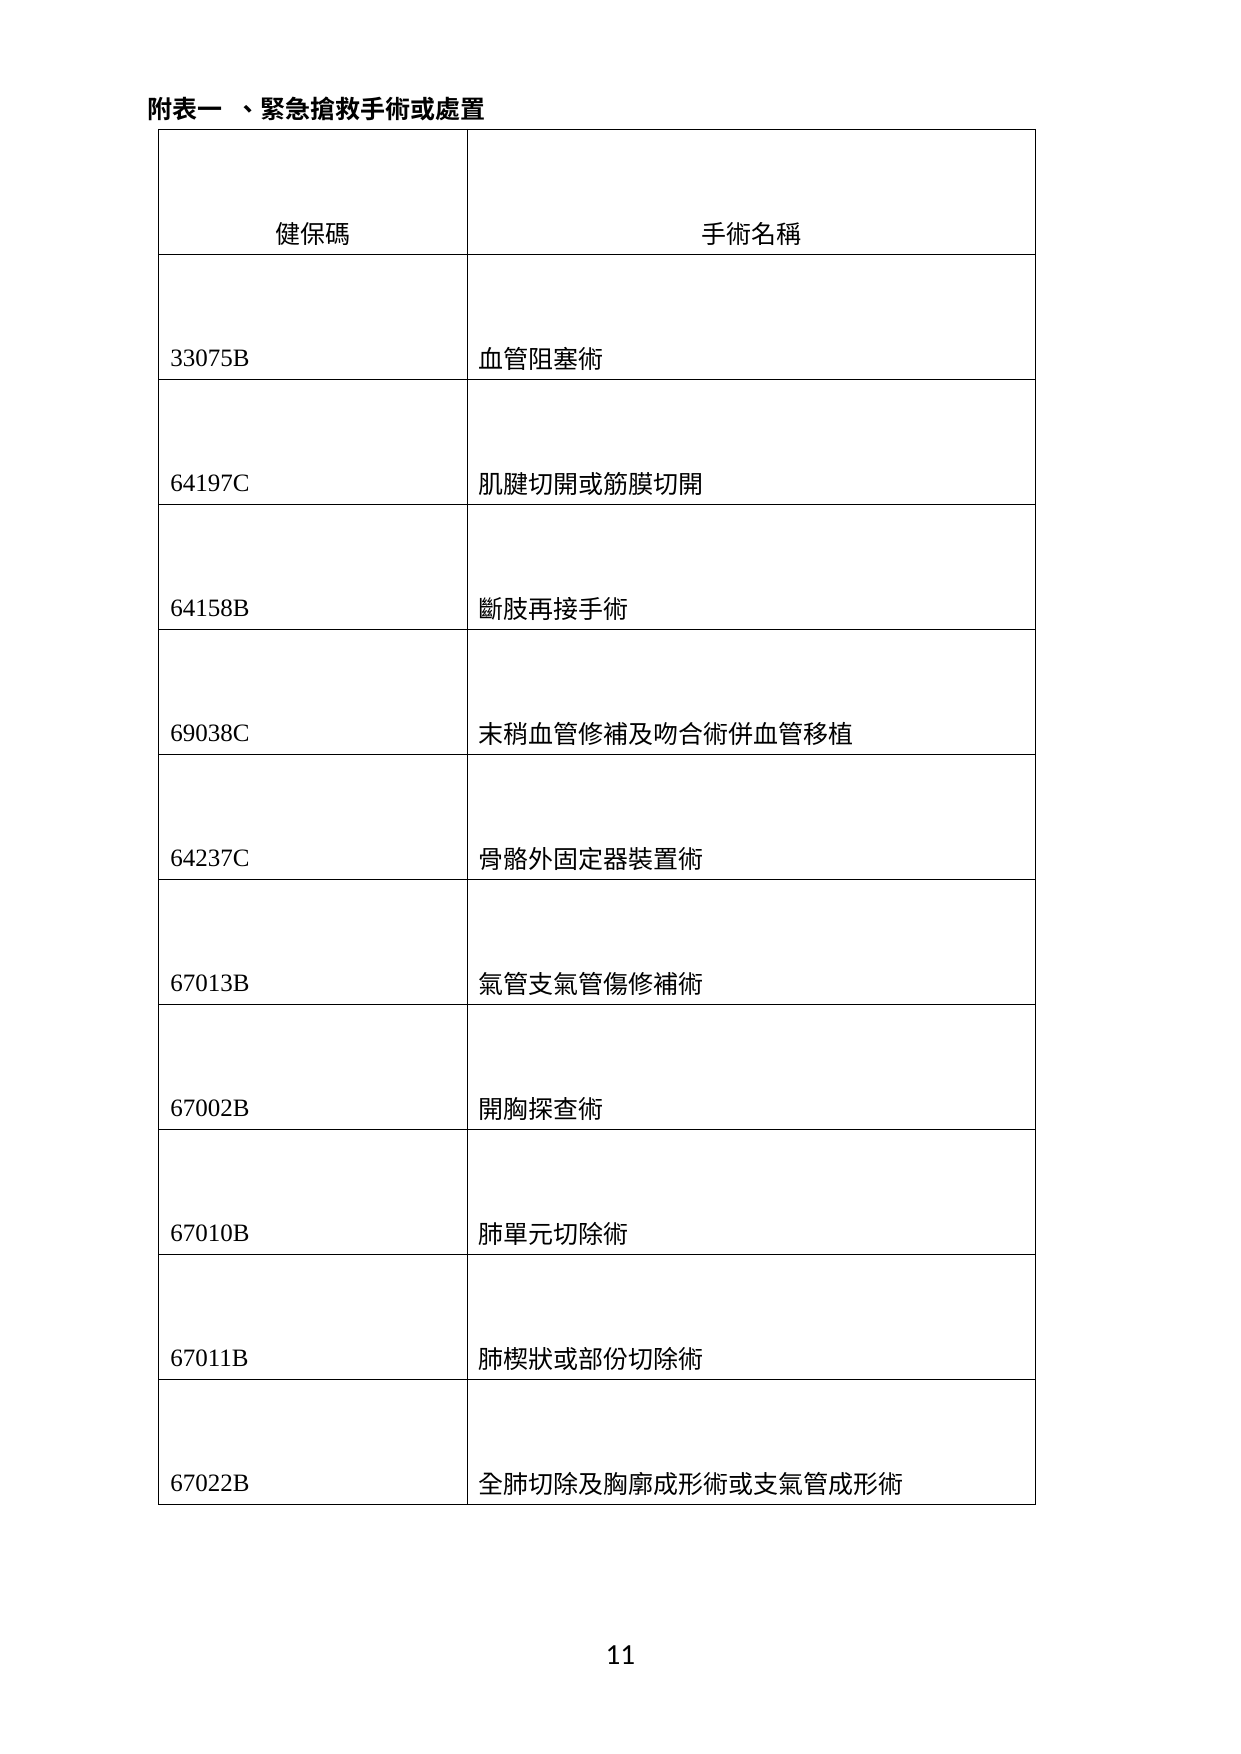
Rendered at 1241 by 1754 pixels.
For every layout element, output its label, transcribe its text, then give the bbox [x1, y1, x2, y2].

table_cell 67002B [159, 1005, 467, 1129]
table_cell 全肺切除及胸廓成形術或支氣管成形術 [468, 1380, 1035, 1504]
table_cell 肺楔狀或部份切除術 [468, 1255, 1035, 1379]
table_cell 64197C [159, 380, 467, 504]
table_cell 69038C [159, 630, 467, 754]
table_cell 氣管支氣管傷修補術 [468, 880, 1035, 1004]
table_cell 斷肢再接手術 [468, 505, 1035, 629]
table_cell 末稍血管修補及吻合術併血管移植 [468, 630, 1035, 754]
table_cell 開胸探查術 [468, 1005, 1035, 1129]
table_cell 67022B [159, 1380, 467, 1504]
table_cell 肺單元切除術 [468, 1130, 1035, 1254]
table_header 手術名稱 [468, 130, 1035, 254]
table_cell 67011B [159, 1255, 467, 1379]
table_cell 64158B [159, 505, 467, 629]
table_cell 骨骼外固定器裝置術 [468, 755, 1035, 879]
table_cell 血管阻塞術 [468, 255, 1035, 379]
text 附表一 、緊急搶救手術或處置 [148, 66, 1092, 129]
table_cell 肌腱切開或筋膜切開 [468, 380, 1035, 504]
table_cell 33075B [159, 255, 467, 379]
table_cell 64237C [159, 755, 467, 879]
table_header 健保碼 [159, 130, 467, 254]
table_cell 67013B [159, 880, 467, 1004]
table_cell 67010B [159, 1130, 467, 1254]
